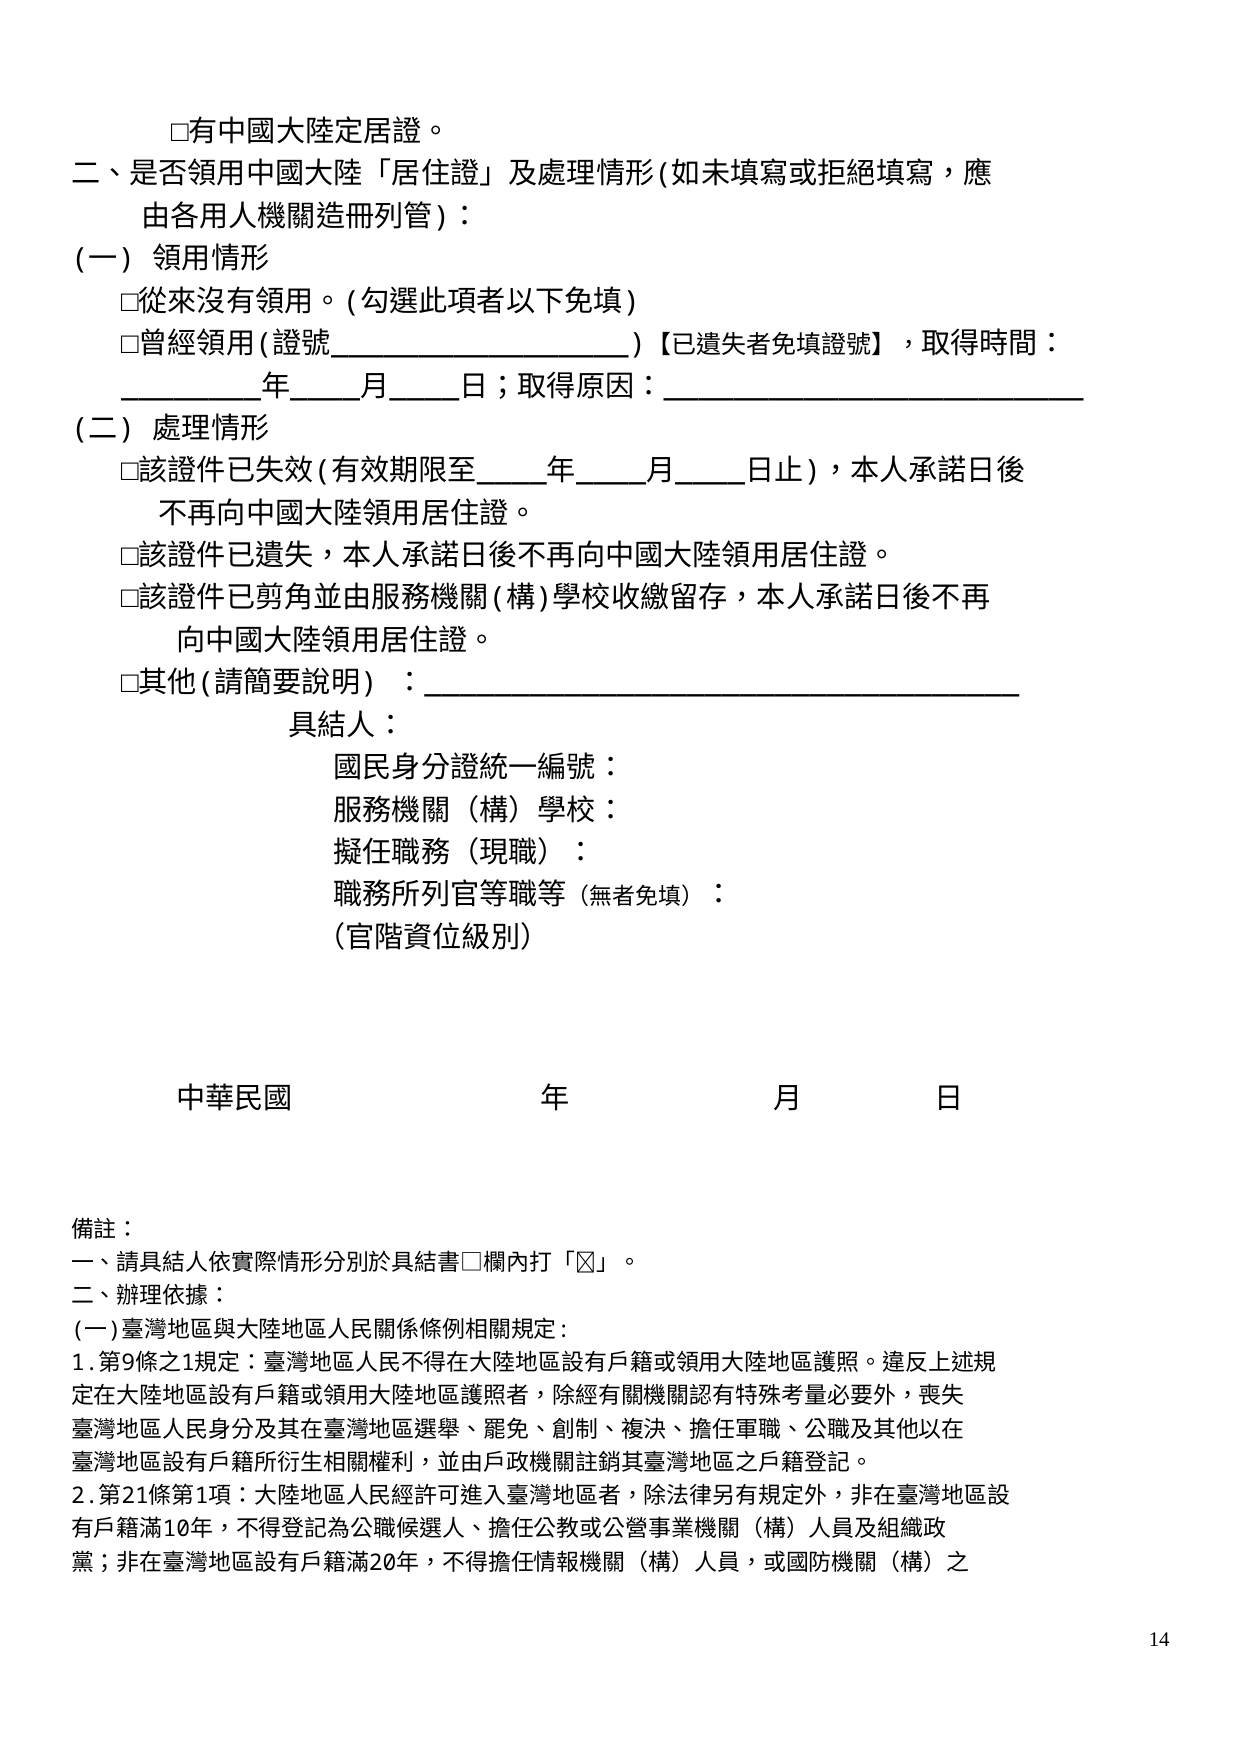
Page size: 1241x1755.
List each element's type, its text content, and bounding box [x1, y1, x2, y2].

text 中華民國 年 月 日 [71, 1075, 1169, 1117]
text 擬任職務（現職）： [71, 828, 1169, 871]
text □該證件已剪角並由服務機關(構)學校收繳留存，本人承諾日後不再 [71, 574, 1169, 616]
text 由各用人機關造冊列管)： [71, 192, 1169, 235]
text 一、請具結人依實際情形分別於具結書□欄內打「」。 [71, 1244, 1169, 1277]
text 服務機關（構）學校： [71, 786, 1169, 828]
text □其他(請簡要說明) ：__________________________________ [71, 659, 1169, 701]
text 有戶籍滿10年，不得登記為公職候選人、擔任公教或公營事業機關（構）人員及組織政 [71, 1510, 1169, 1543]
text 1.第9條之1規定：臺灣地區人民不得在大陸地區設有戶籍或領用大陸地區護照。違反上述規 [71, 1344, 1169, 1377]
text ________年____月____日；取得原因：________________________ [71, 362, 1169, 404]
text (一)臺灣地區與大陸地區人民關係條例相關規定: [71, 1311, 1169, 1344]
text 定在大陸地區設有戶籍或領用大陸地區護照者，除經有關機關認有特殊考量必要外，喪失 [71, 1377, 1169, 1410]
text □該證件已遺失，本人承諾日後不再向中國大陸領用居住證。 [71, 532, 1169, 574]
text 職務所列官等職等（無者免填）： [71, 871, 1169, 913]
text □曾經領用(證號_________________)【已遺失者免填證號】，取得時間： [71, 320, 1169, 362]
text 國民身分證統一編號： [71, 744, 1169, 786]
text 二、是否領用中國大陸「居住證」及處理情形(如未填寫或拒絕填寫，應 [71, 150, 1169, 192]
text 向中國大陸領用居住證。 [71, 616, 1169, 659]
text 臺灣地區設有戶籍所衍生相關權利，並由戶政機關註銷其臺灣地區之戶籍登記。 [71, 1444, 1169, 1477]
text 不再向中國大陸領用居住證。 [71, 489, 1169, 532]
text (一) 領用情形 [71, 235, 1169, 277]
text 具結人： [271, 701, 1169, 744]
text (二) 處理情形 [71, 404, 1169, 447]
text 二、辦理依據： [71, 1277, 1169, 1311]
text 備註： [71, 1211, 1169, 1244]
text 黨；非在臺灣地區設有戶籍滿20年，不得擔任情報機關（構）人員，或國防機關（構）之 [71, 1543, 1169, 1577]
text □該證件已失效(有效期限至____年____月____日止)，本人承諾日後 [71, 447, 1169, 489]
text （官階資位級別） [71, 913, 1169, 956]
text □從來沒有領用。(勾選此項者以下免填) [71, 277, 1169, 320]
text 臺灣地區人民身分及其在臺灣地區選舉、罷免、創制、複決、擔任軍職、公職及其他以在 [71, 1410, 1169, 1444]
text □有中國大陸定居證。 [121, 108, 1169, 150]
text 2.第21條第1項：大陸地區人民經許可進入臺灣地區者，除法律另有規定外，非在臺灣地區設 [71, 1477, 1169, 1510]
